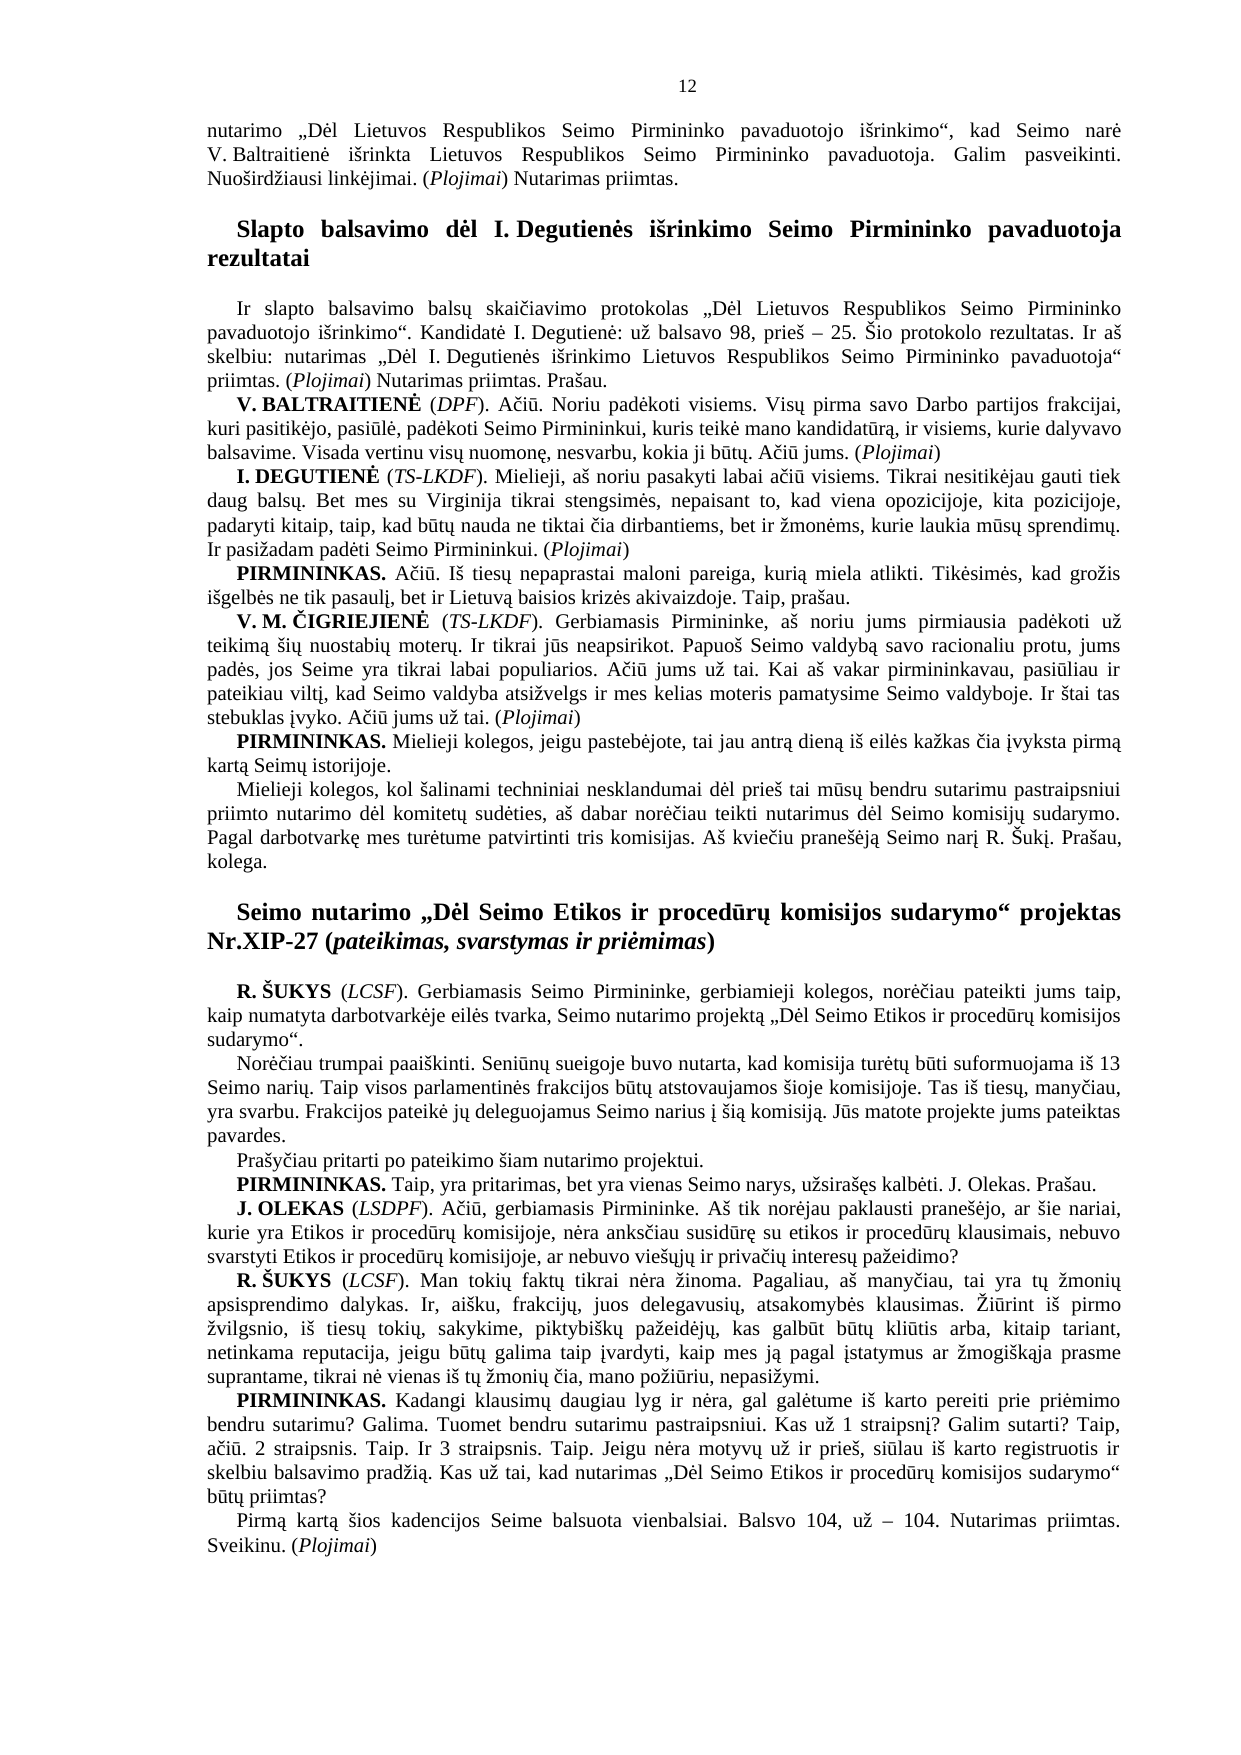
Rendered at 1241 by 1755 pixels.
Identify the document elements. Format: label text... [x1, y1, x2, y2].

text Slapto balsavimo dėl I. Degutienės išrinkimo Seimo Pirmininko pavaduotoja rezultatai [207, 214, 1122, 272]
text R. ŠUKYS (LCSF). Gerbiamasis Seimo Pirmininke, gerbiamieji kolegos, norėčiau pateikti jums taip, kaip numatyta darbotvarkėje eilės tvarka, Seimo nutarimo projektą „Dėl Seimo Etikos ir procedūrų komisijos sudarymo“. [207, 979, 1122, 1051]
text Mielieji kolegos, kol šalinami techniniai nesklandumai dėl prieš tai mūsų bendru sutarimu pastraipsniui priimto nutarimo dėl komitetų sudėties, aš dabar norėčiau teikti nutarimus dėl Seimo komisijų sudarymo. Pagal darbotvarkę mes turėtume patvirtinti tris komisijas. Aš kviečiu pranešėją Seimo narį R. Šukį. Prašau, kolega. [207, 777, 1122, 873]
text PIRMININKAS. Ačiū. Iš tiesų nepaprastai maloni pareiga, kurią miela atlikti. Tikėsimės, kad grožis išgelbės ne tik pasaulį, bet ir Lietuvą baisios krizės akivaizdoje. Taip, prašau. [207, 561, 1122, 609]
text Pirmą kartą šios kadencijos Seime balsuota vienbalsiai. Balsvo 104, už – 104. Nutarimas priimtas. Sveikinu. (Plojimai) [207, 1508, 1122, 1557]
text nutarimo „Dėl Lietuvos Respublikos Seimo Pirmininko pavaduotojo išrinkimo“, kad Seimo narė V. Baltraitienė išrinkta Lietuvos Respublikos Seimo Pirmininko pavaduotoja. Galim pasveikinti. Nuoširdžiausi linkėjimai. (Plojimai) Nutarimas priimtas. [207, 118, 1122, 190]
text V. BALTRAITIENĖ (DPF). Ačiū. Noriu padėkoti visiems. Visų pirma savo Darbo partijos frakcijai, kuri pasitikėjo, pasiūlė, padėkoti Seimo Pirmininkui, kuris teikė mano kandidatūrą, ir visiems, kurie dalyvavo balsavime. Visada vertinu visų nuomonę, nesvarbu, kokia ji būtų. Ačiū jums. (Plojimai) [207, 392, 1122, 464]
text I. DEGUTIENĖ (TS-LKDF). Mielieji, aš noriu pasakyti labai ačiū visiems. Tikrai nesitikėjau gauti tiek daug balsų. Bet mes su Virginija tikrai stengsimės, nepaisant to, kad viena opozicijoje, kita pozicijoje, padaryti kitaip, taip, kad būtų nauda ne tiktai čia dirbantiems, bet ir žmonėms, kurie laukia mūsų sprendimų. Ir pasižadam padėti Seimo Pirmininkui. (Plojimai) [207, 464, 1122, 561]
text J. OLEKAS (LSDPF). Ačiū, gerbiamasis Pirmininke. Aš tik norėjau paklausti pranešėjo, ar šie nariai, kurie yra Etikos ir procedūrų komisijoje, nėra anksčiau susidūrę su etikos ir procedūrų klausimais, nebuvo svarstyti Etikos ir procedūrų komisijoje, ar nebuvo viešųjų ir privačių interesų pažeidimo? [207, 1196, 1122, 1268]
text PIRMININKAS. Mielieji kolegos, jeigu pastebėjote, tai jau antrą dieną iš eilės kažkas čia įvyksta pirmą kartą Seimų istorijoje. [207, 729, 1122, 777]
text Norėčiau trumpai paaiškinti. Seniūnų sueigoje buvo nutarta, kad komisija turėtų būti suformuojama iš 13 Seimo narių. Taip visos parlamentinės frakcijos būtų atstovaujamos šioje komisijoje. Tas iš tiesų, manyčiau, yra svarbu. Frakcijos pateikė jų deleguojamus Seimo narius į šią komisiją. Jūs matote projekte jums pateiktas pavardes. [207, 1051, 1122, 1147]
text Seimo nutarimo „Dėl Seimo Etikos ir procedūrų komisijos sudarymo“ projektas Nr.XIP-27 (pateikimas, svarstymas ir priėmimas) [207, 897, 1122, 955]
text R. ŠUKYS (LCSF). Man tokių faktų tikrai nėra žinoma. Pagaliau, aš manyčiau, tai yra tų žmonių apsisprendimo dalykas. Ir, aišku, frakcijų, juos delegavusių, atsakomybės klausimas. Žiūrint iš pirmo žvilgsnio, iš tiesų tokių, sakykime, piktybiškų pažeidėjų, kas galbūt būtų kliūtis arba, kitaip tariant, netinkama reputacija, jeigu būtų galima taip įvardyti, kaip mes ją pagal įstatymus ar žmogiškąja prasme suprantame, tikrai nė vienas iš tų žmonių čia, mano požiūriu, nepasižymi. [207, 1268, 1122, 1388]
text Prašyčiau pritarti po pateikimo šiam nutarimo projektui. [207, 1147, 1122, 1172]
text PIRMININKAS. Kadangi klausimų daugiau lyg ir nėra, gal galėtume iš karto pereiti prie priėmimo bendru sutarimu? Galima. Tuomet bendru sutarimu pastraipsniui. Kas už 1 straipsnį? Galim sutarti? Taip, ačiū. 2 straipsnis. Taip. Ir 3 straipsnis. Taip. Jeigu nėra motyvų už ir prieš, siūlau iš karto registruotis ir skelbiu balsavimo pradžią. Kas už tai, kad nutarimas „Dėl Seimo Etikos ir procedūrų komisijos sudarymo“ būtų priimtas? [207, 1388, 1122, 1508]
text PIRMININKAS. Taip, yra pritarimas, bet yra vienas Seimo narys, užsirašęs kalbėti. J. Olekas. Prašau. [207, 1172, 1122, 1196]
text V. M. ČIGRIEJIENĖ (TS-LKDF). Gerbiamasis Pirmininke, aš noriu jums pirmiausia padėkoti už teikimą šių nuostabių moterų. Ir tikrai jūs neapsirikot. Papuoš Seimo valdybą savo racionaliu protu, jums padės, jos Seime yra tikrai labai populiarios. Ačiū jums už tai. Kai aš vakar pirmininkavau, pasiūliau ir pateikiau viltį, kad Seimo valdyba atsižvelgs ir mes kelias moteris pamatysime Seimo valdyboje. Ir štai tas stebuklas įvyko. Ačiū jums už tai. (Plojimai) [207, 609, 1122, 729]
text Ir slapto balsavimo balsų skaičiavimo protokolas „Dėl Lietuvos Respublikos Seimo Pirmininko pavaduotojo išrinkimo“. Kandidatė I. Degutienė: už balsavo 98, prieš – 25. Šio protokolo rezultatas. Ir aš skelbiu: nutarimas „Dėl I. Degutienės išrinkimo Lietuvos Respublikos Seimo Pirmininko pavaduotoja“ priimtas. (Plojimai) Nutarimas priimtas. Prašau. [207, 296, 1122, 392]
